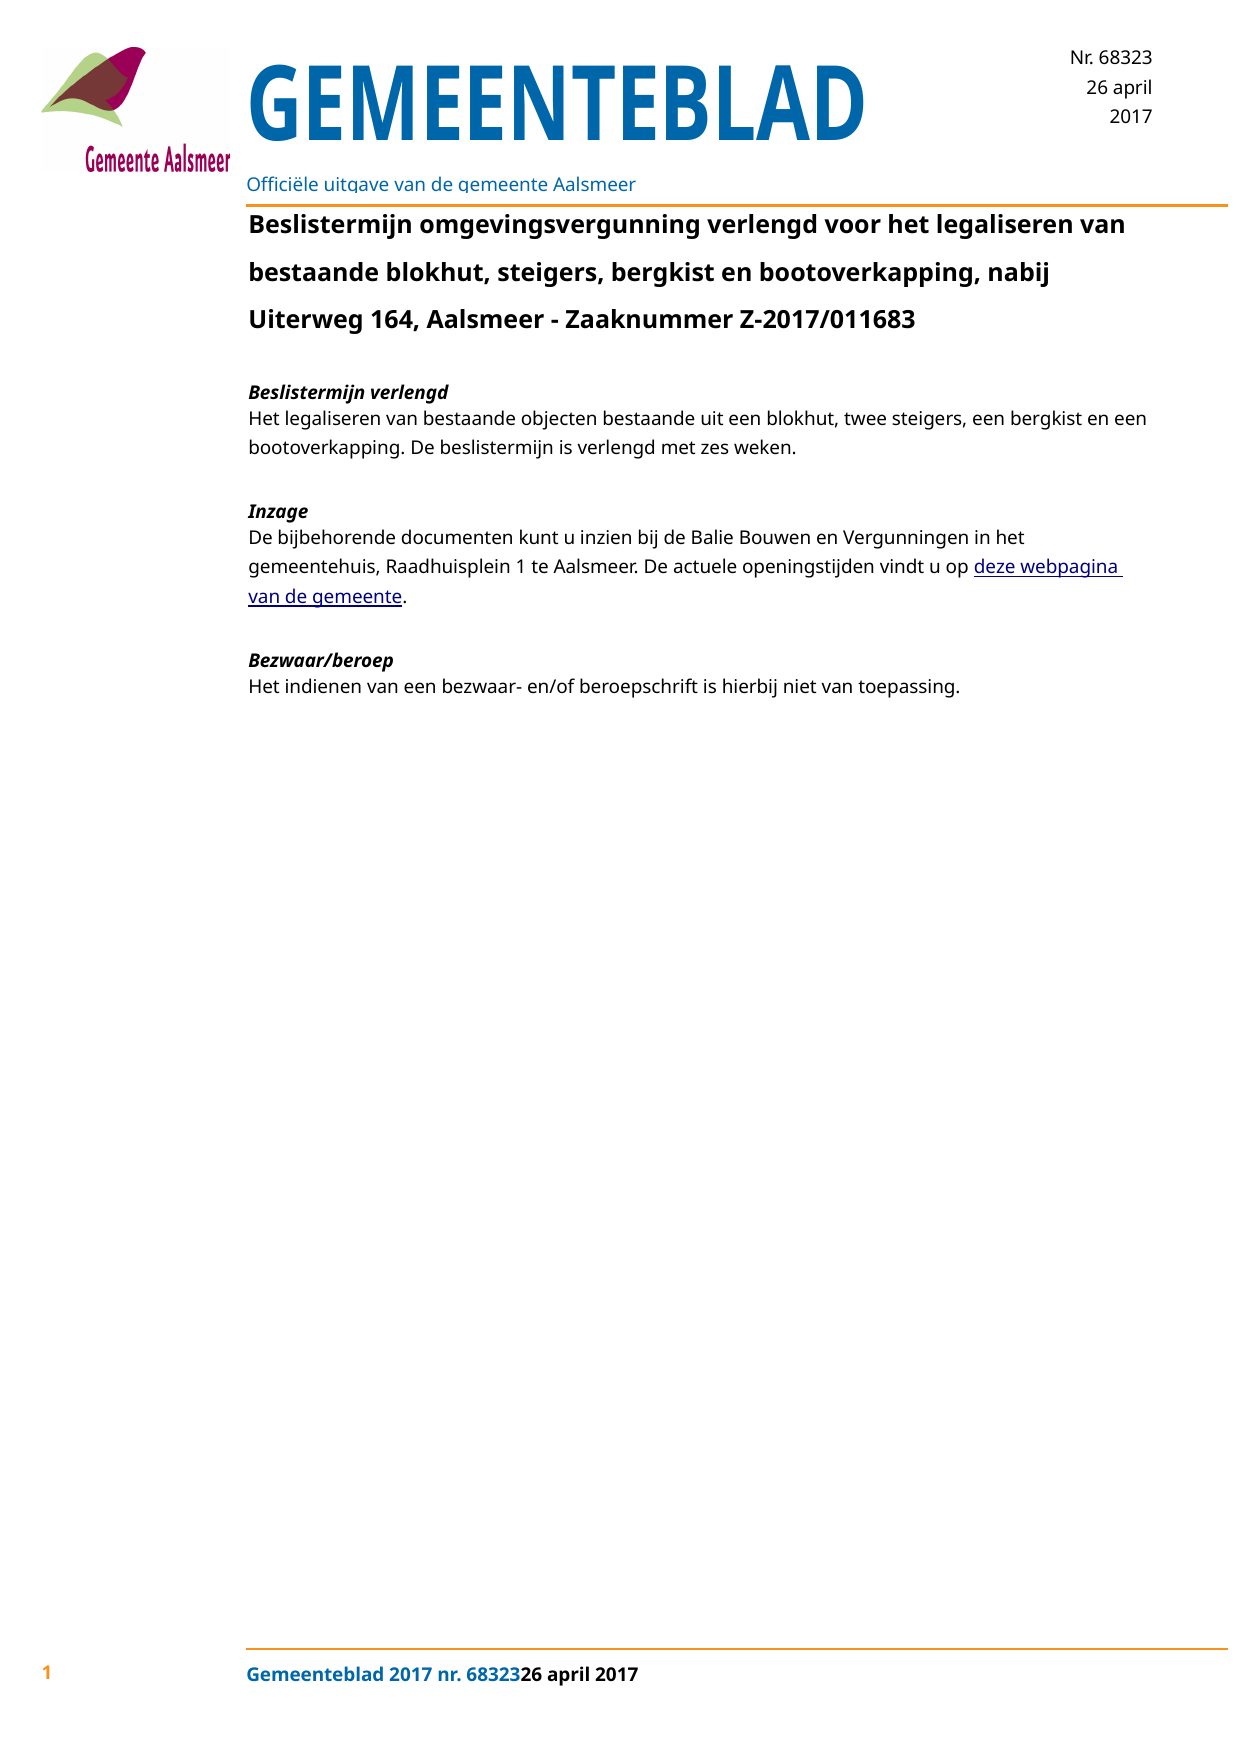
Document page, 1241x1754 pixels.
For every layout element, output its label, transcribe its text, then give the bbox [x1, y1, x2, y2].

picture [41, 47, 231, 172]
text Bezwaar/beroep [248, 647, 1152, 673]
text De bijbehorende documenten kunt u inzien bij de Balie Bouwen en Vergunningen in het gemeentehuis, Raadhuisplein 1 te Aalsmeer. De actuele openingstijden vindt u op deze webpagina van de gemeente. [248, 524, 1152, 609]
text Beslistermijn verlengd [248, 379, 1152, 405]
text Beslistermijn omgevingsvergunning verlengd voor het legaliseren van bestaande blokhut, steigers, bergkist en bootoverkapping, nabij Uiterweg 164, Aalsmeer - Zaaknummer Z-2017/011683 [248, 207, 1152, 336]
text Het indienen van een bezwaar- en/of beroepschrift is hierbij niet van toepassing. [248, 673, 1152, 699]
text Het legaliseren van bestaande objecten bestaande uit een blokhut, twee steigers, een bergkist en een bootoverkapping. De beslistermijn is verlengd met zes weken. [248, 405, 1152, 460]
text Inzage [248, 498, 1152, 524]
